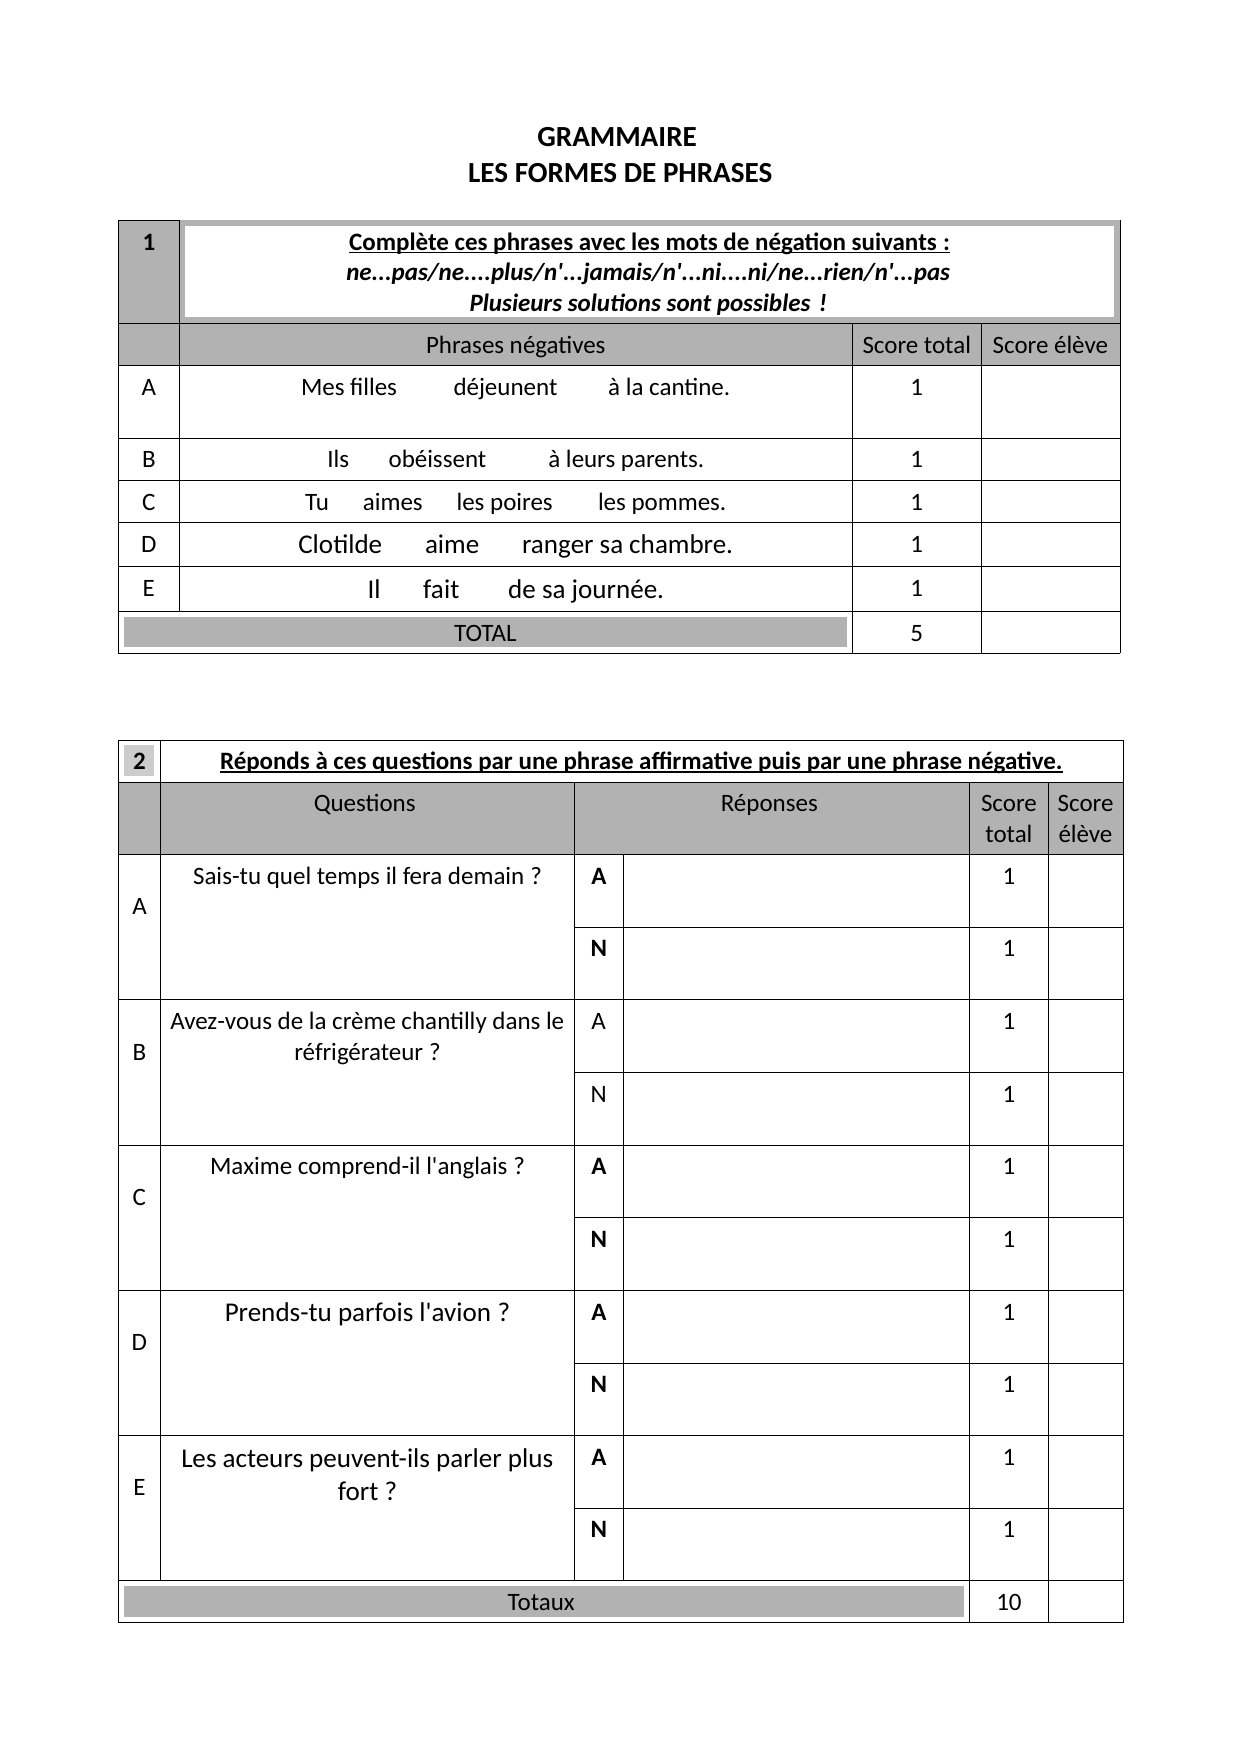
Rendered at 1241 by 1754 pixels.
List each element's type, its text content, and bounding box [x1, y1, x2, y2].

table_cell [1049, 928, 1123, 999]
table_cell 1 [970, 1364, 1048, 1435]
table_cell D [119, 1291, 160, 1435]
table_cell 1 [970, 1509, 1048, 1580]
table_header Réponds à ces questions par une phrase affirmative puis par une phrase négative. [161, 741, 1123, 782]
table_cell [119, 783, 160, 854]
table_cell 1 [853, 439, 981, 480]
table_cell Avez-vous de la crème chantilly dans le réfrigérateur ? [161, 1000, 574, 1144]
table_cell Score élève [1049, 783, 1123, 854]
table_cell Questions [161, 783, 574, 854]
table_cell 1 [970, 1000, 1048, 1072]
table_cell [1049, 855, 1123, 927]
table_cell Ils obéissent à leurs parents. [180, 439, 852, 480]
table_cell C [119, 481, 179, 522]
table_cell Totaux [119, 1581, 969, 1622]
table_cell 1 [970, 1436, 1048, 1508]
table_cell [624, 1146, 969, 1217]
table_cell [1049, 1218, 1123, 1290]
table_cell E [119, 567, 179, 611]
table_cell [982, 567, 1120, 611]
table_cell N [575, 1218, 623, 1290]
table_header 1 [119, 221, 179, 323]
table_cell Maxime comprend-il l'anglais ? [161, 1146, 574, 1290]
table_cell 1 [970, 1291, 1048, 1362]
table_cell [624, 1436, 969, 1508]
table_cell 1 [970, 928, 1048, 999]
table_cell A [575, 1291, 623, 1362]
table_cell [624, 928, 969, 999]
table_cell [982, 612, 1120, 653]
table_cell N [575, 1509, 623, 1580]
table_cell 5 [853, 612, 981, 653]
table_cell D [119, 523, 179, 566]
table_cell [1049, 1581, 1123, 1622]
table_cell [624, 1073, 969, 1144]
table_cell 1 [970, 1146, 1048, 1217]
table_header 2 [119, 741, 160, 782]
table_cell A [575, 1146, 623, 1217]
table_cell Prends-tu parfois l'avion ? [161, 1291, 574, 1435]
table_cell Phrases négatives [180, 324, 852, 365]
table_cell N [575, 1073, 623, 1144]
table_cell Score élève [982, 324, 1120, 365]
table_cell [624, 1291, 969, 1362]
table_cell N [575, 928, 623, 999]
table_cell Score total [853, 324, 981, 365]
table_cell [1049, 1073, 1123, 1144]
table_cell A [119, 855, 160, 999]
table_cell Les acteurs peuvent-ils parler plus fort ? [161, 1436, 574, 1580]
table_cell [1049, 1509, 1123, 1580]
table_cell [1049, 1291, 1123, 1362]
table_cell A [119, 366, 179, 438]
table_cell Score total [970, 783, 1048, 854]
table_cell [1049, 1364, 1123, 1435]
table_cell [982, 481, 1120, 522]
table_cell C [119, 1146, 160, 1290]
table_cell A [575, 1000, 623, 1072]
table_cell 1 [853, 523, 981, 566]
table_cell B [119, 439, 179, 480]
table_cell [982, 523, 1120, 566]
table_cell Sais-tu quel temps il fera demain ? [161, 855, 574, 999]
table_cell B [119, 1000, 160, 1144]
table_cell [624, 855, 969, 927]
table_cell Mes filles déjeunent à la cantine. [180, 366, 852, 438]
table_cell [1049, 1000, 1123, 1072]
table_cell Clotilde aime ranger sa chambre. [180, 523, 852, 566]
text GRAMMAIRE [118, 118, 1122, 154]
table_cell E [119, 1436, 160, 1580]
table_cell Réponses [575, 783, 969, 854]
table_cell Il fait de sa journée. [180, 567, 852, 611]
table_cell [1049, 1146, 1123, 1217]
table_cell [119, 324, 179, 365]
table_cell A [575, 855, 623, 927]
table_cell 1 [853, 366, 981, 438]
table_cell 10 [970, 1581, 1048, 1622]
table_cell [982, 366, 1120, 438]
table_header Complète ces phrases avec les mots de négation suivants : ne...pas/ne....plus/n'...jamais/n'...ni....ni/ne...rien/n'...pas Plusieurs solutions sont possibles ! [180, 220, 1120, 323]
table_cell 1 [970, 1073, 1048, 1144]
table_cell 1 [853, 481, 981, 522]
table_cell [624, 1364, 969, 1435]
table_cell Tu aimes les poires les pommes. [180, 481, 852, 522]
table_cell 1 [970, 855, 1048, 927]
table_cell A [575, 1436, 623, 1508]
table_cell 1 [970, 1218, 1048, 1290]
table_cell [1049, 1436, 1123, 1508]
table_cell [624, 1000, 969, 1072]
table_cell [982, 439, 1120, 480]
table_cell TOTAL [119, 612, 852, 653]
table_cell [624, 1509, 969, 1580]
text LES FORMES DE PHRASES [118, 154, 1122, 189]
table_cell 1 [853, 567, 981, 611]
table_cell N [575, 1364, 623, 1435]
table_cell [624, 1218, 969, 1290]
